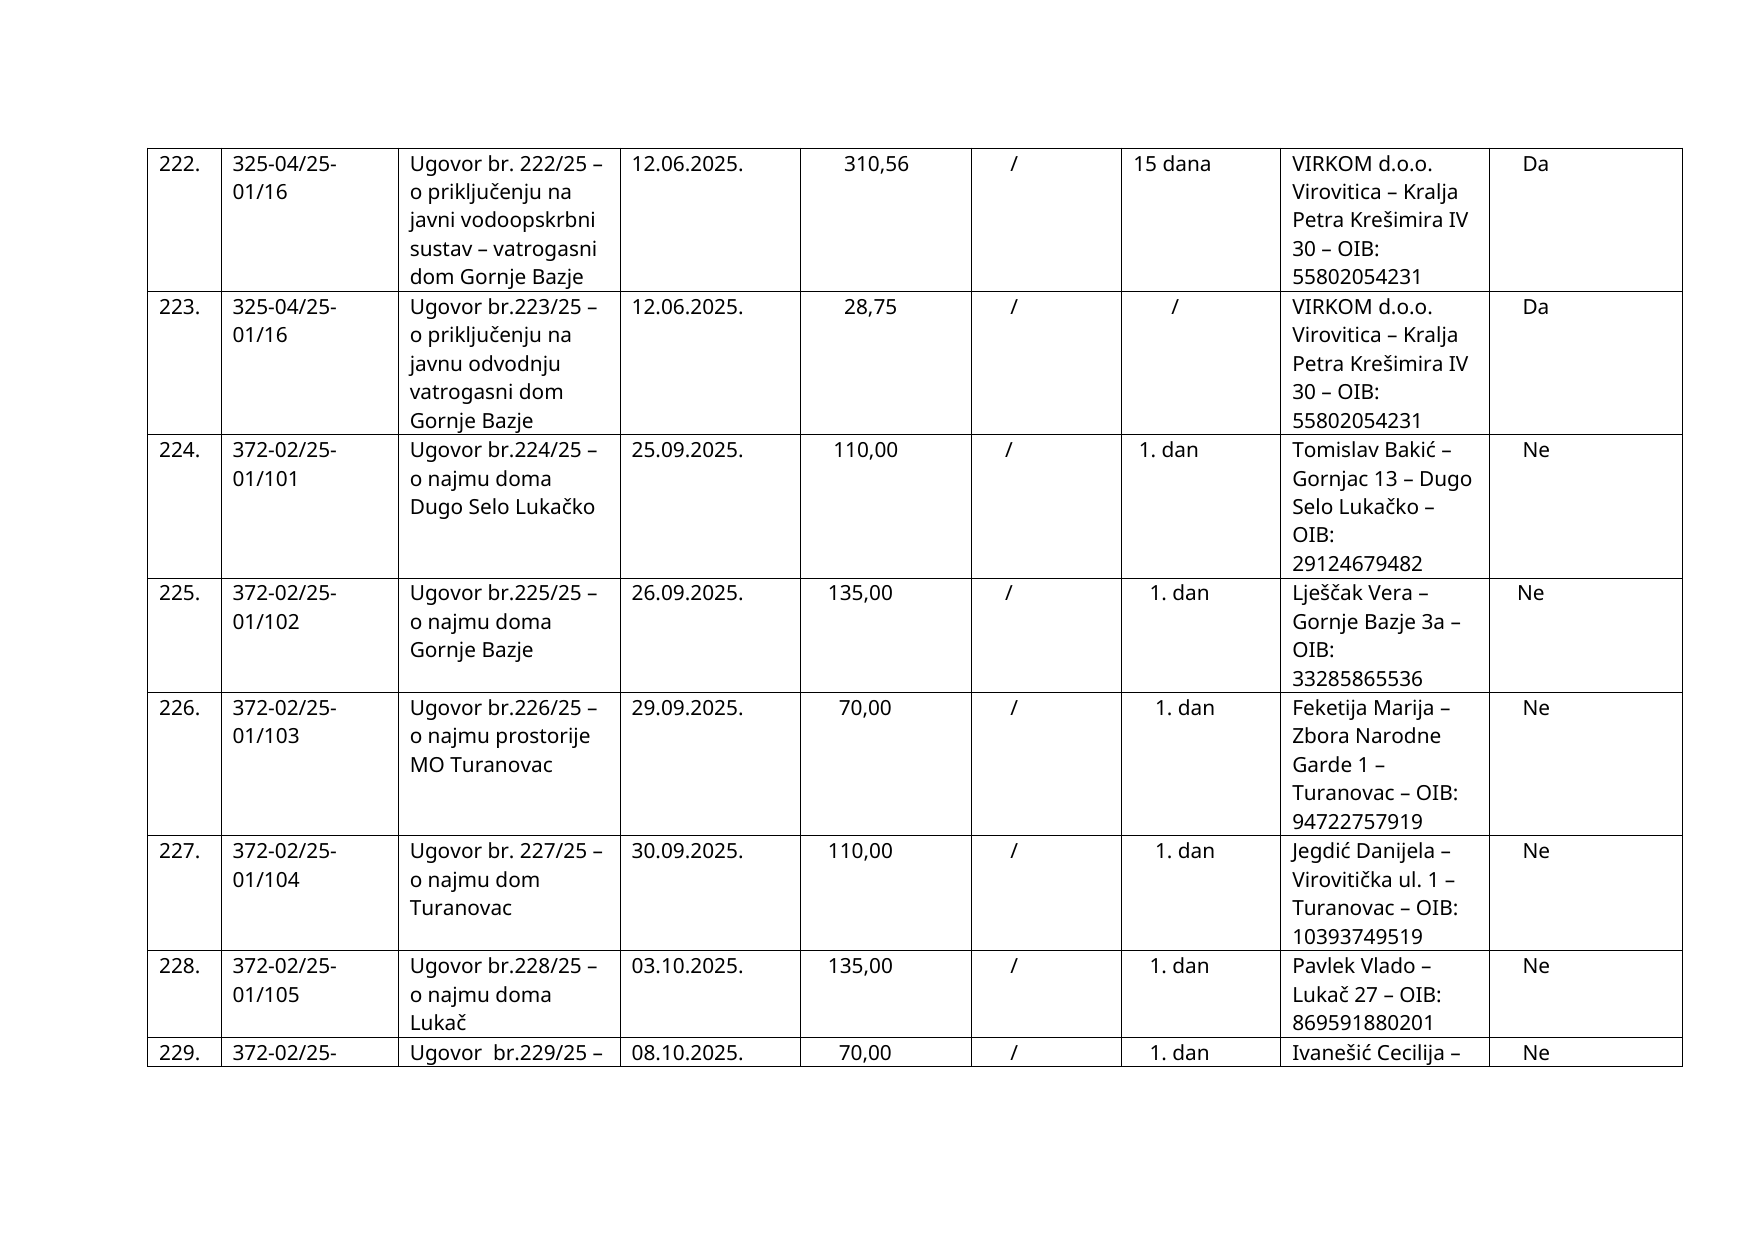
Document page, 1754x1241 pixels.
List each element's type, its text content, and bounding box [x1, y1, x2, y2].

table_cell 1. dan [1122, 1038, 1280, 1066]
table_cell 1. dan [1122, 836, 1280, 950]
table_cell Ne [1490, 836, 1682, 950]
table_cell Da [1490, 149, 1682, 291]
table_cell 12.06.2025. [621, 149, 800, 291]
table_cell 110,00 [801, 836, 971, 950]
table_cell 372-02/25-01/102 [222, 579, 398, 692]
table_cell 26.09.2025. [621, 579, 800, 692]
table_cell 30.09.2025. [621, 836, 800, 950]
table_cell 372-02/25-01/101 [222, 435, 398, 577]
table_cell 1. dan [1122, 951, 1280, 1037]
table_cell Ne [1490, 951, 1682, 1037]
table_cell / [972, 836, 1121, 950]
table_cell Ugovor br.225/25 – o najmu doma Gornje Bazje [399, 579, 620, 692]
table_cell Ne [1490, 435, 1682, 577]
table_cell 325-04/25-01/16 [222, 149, 398, 291]
table_cell VIRKOM d.o.o. Virovitica – Kralja Petra Krešimira IV 30 – OIB: 55802054231 [1281, 149, 1489, 291]
table_cell 222. [148, 149, 221, 291]
table_cell 28,75 [801, 292, 971, 434]
table_cell 1. dan [1122, 435, 1280, 577]
table_cell 70,00 [801, 693, 971, 835]
table_cell 1. dan [1122, 579, 1280, 692]
table_cell 310,56 [801, 149, 971, 291]
table_cell 15 dana [1122, 149, 1280, 291]
table_cell 223. [148, 292, 221, 434]
table_cell 372-02/25-01/103 [222, 693, 398, 835]
table_cell Ne [1490, 579, 1682, 692]
table_cell Ugovor br.224/25 – o najmu doma Dugo Selo Lukačko [399, 435, 620, 577]
table_cell / [1122, 292, 1280, 434]
table_cell 135,00 [801, 579, 971, 692]
table_cell 226. [148, 693, 221, 835]
table_cell 29.09.2025. [621, 693, 800, 835]
table_cell 372-02/25-01/105 [222, 951, 398, 1037]
table_cell / [972, 693, 1121, 835]
table_cell 225. [148, 579, 221, 692]
table_cell Ivanešić Cecilija – [1281, 1038, 1489, 1066]
table_cell 25.09.2025. [621, 435, 800, 577]
table_cell Tomislav Bakić – Gornjac 13 – Dugo Selo Lukačko – OIB: 29124679482 [1281, 435, 1489, 577]
table_cell 03.10.2025. [621, 951, 800, 1037]
table_cell 1. dan [1122, 693, 1280, 835]
table_cell / [972, 149, 1121, 291]
table_cell Ne [1490, 1038, 1682, 1066]
table_cell 12.06.2025. [621, 292, 800, 434]
table_cell 224. [148, 435, 221, 577]
table_cell / [972, 435, 1121, 577]
table_cell Pavlek Vlado – Lukač 27 – OIB: 869591880201 [1281, 951, 1489, 1037]
table_cell Da [1490, 292, 1682, 434]
table_cell 372-02/25- [222, 1038, 398, 1066]
table_cell Feketija Marija – Zbora Narodne Garde 1 – Turanovac – OIB: 94722757919 [1281, 693, 1489, 835]
table_cell 372-02/25-01/104 [222, 836, 398, 950]
table_cell / [972, 292, 1121, 434]
table_cell 110,00 [801, 435, 971, 577]
table_cell / [972, 579, 1121, 692]
table_cell Ugovor br.228/25 – o najmu doma Lukač [399, 951, 620, 1037]
table_cell 228. [148, 951, 221, 1037]
table_cell / [972, 1038, 1121, 1066]
table_cell Ugovor br. 227/25 – o najmu dom Turanovac [399, 836, 620, 950]
table_cell Ugovor br.223/25 – o priključenju na javnu odvodnju vatrogasni dom Gornje Bazje [399, 292, 620, 434]
table_cell 70,00 [801, 1038, 971, 1066]
table_cell Lješčak Vera – Gornje Bazje 3a – OIB: 33285865536 [1281, 579, 1489, 692]
table_cell 135,00 [801, 951, 971, 1037]
table_cell 227. [148, 836, 221, 950]
table_cell Ugovor br.226/25 – o najmu prostorije MO Turanovac [399, 693, 620, 835]
table_cell / [972, 951, 1121, 1037]
table_cell Jegdić Danijela – Virovitička ul. 1 – Turanovac – OIB: 10393749519 [1281, 836, 1489, 950]
table_cell VIRKOM d.o.o. Virovitica – Kralja Petra Krešimira IV 30 – OIB: 55802054231 [1281, 292, 1489, 434]
table_cell 229. [148, 1038, 221, 1066]
table_cell 08.10.2025. [621, 1038, 800, 1066]
table_cell Ugovor br.229/25 – [399, 1038, 620, 1066]
table_cell Ne [1490, 693, 1682, 835]
table_cell 325-04/25-01/16 [222, 292, 398, 434]
table_cell Ugovor br. 222/25 – o priključenju na javni vodoopskrbni sustav – vatrogasni dom Gornje Bazje [399, 149, 620, 291]
